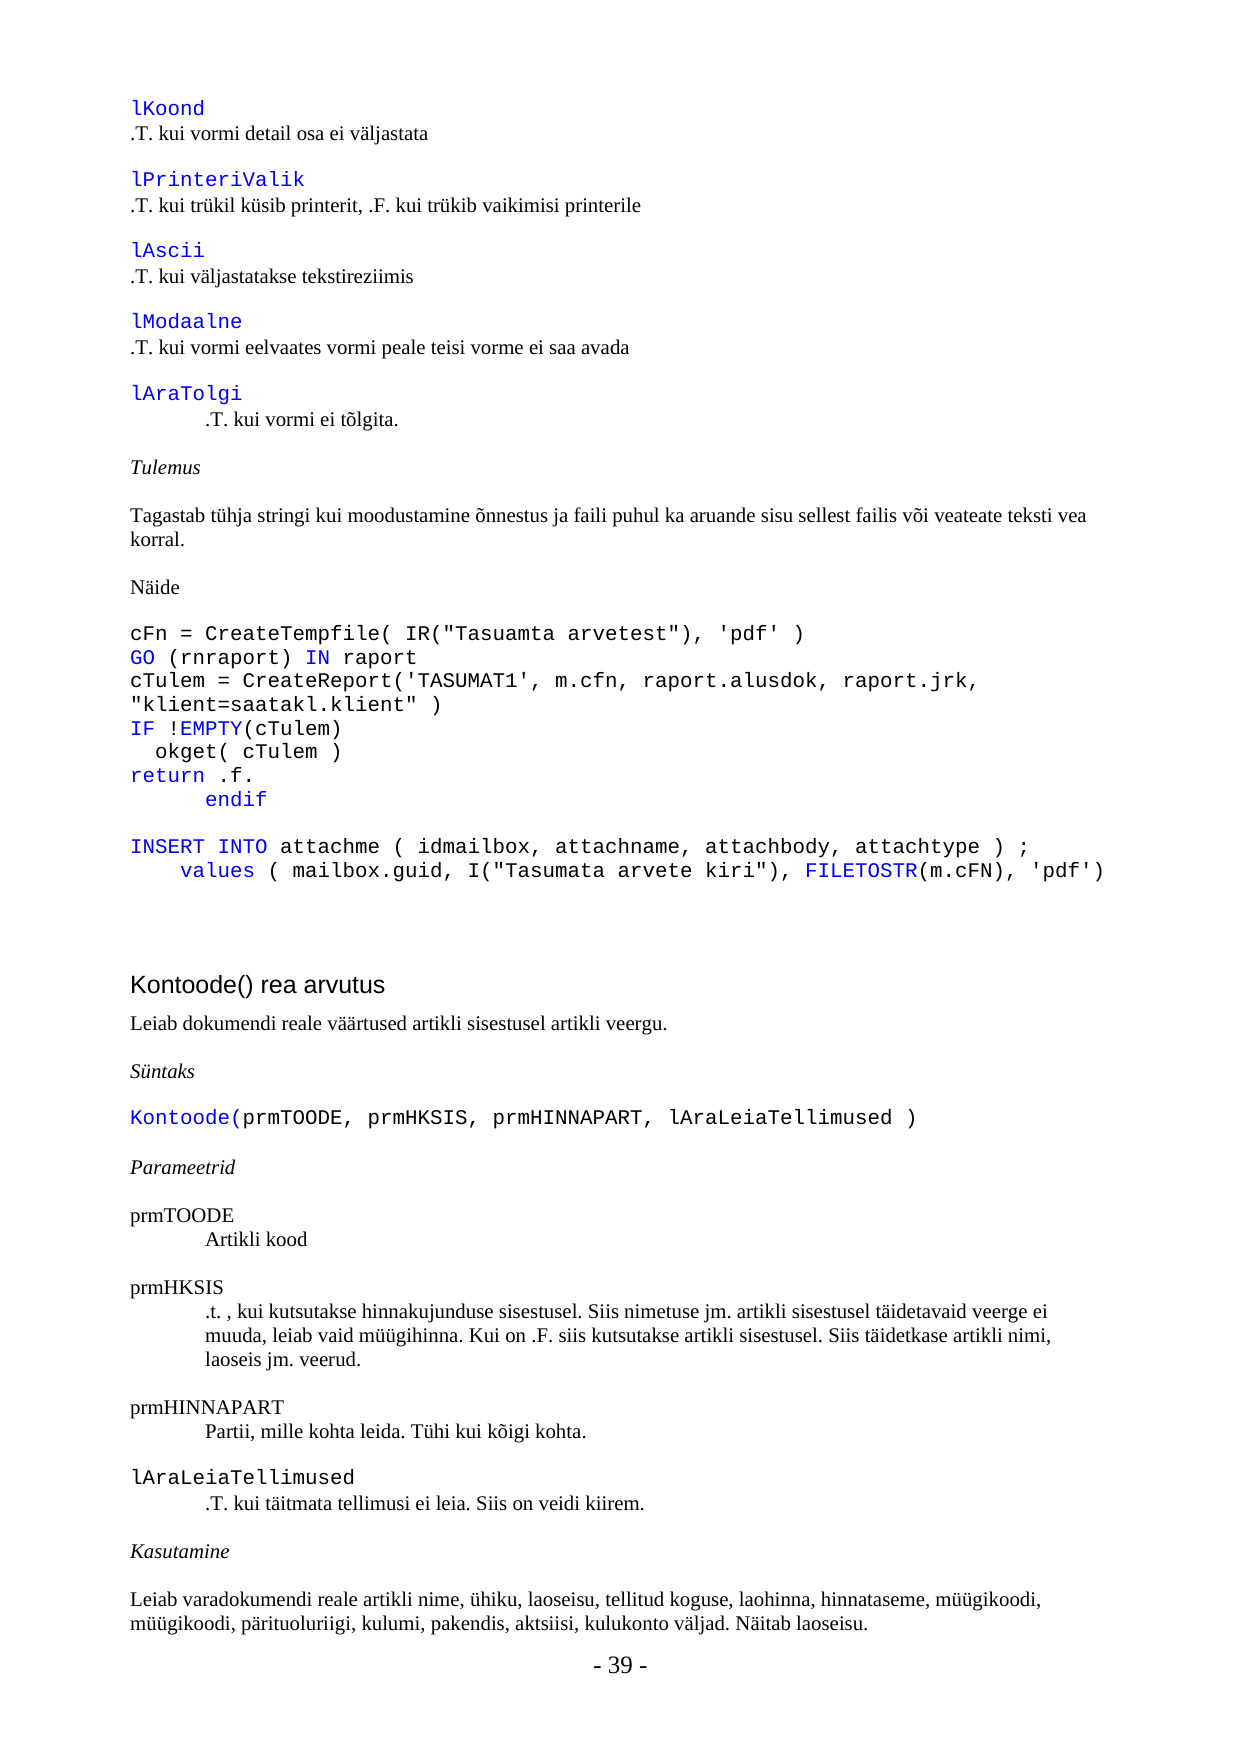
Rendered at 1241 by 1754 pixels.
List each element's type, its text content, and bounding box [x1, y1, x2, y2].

text prmHINNAPART [130, 1395, 1110, 1419]
text prmHKSIS [130, 1275, 1110, 1299]
text .T. kui väljastatakse tekstireziimis [130, 264, 1110, 288]
text Kasutamine [130, 1539, 1110, 1563]
text .T. kui trükil küsib printerit, .F. kui trükib vaikimisi printerile [130, 192, 1110, 217]
text values ( mailbox.guid, I("Tasumata arvete kiri"), FILETOSTR(m.cFN), 'pdf') [130, 859, 1110, 883]
text Partii, mille kohta leida. Tühi kui kõigi kohta. [205, 1419, 1110, 1443]
text lAraLeiaTellimused [130, 1467, 1110, 1491]
subtitle Kontoode() rea arvutus [130, 970, 1110, 998]
text .T. kui vormi eelvaates vormi peale teisi vorme ei saa avada [130, 335, 1110, 359]
text Tulemus [130, 455, 1110, 479]
text .t. , kui kutsutakse hinnakujunduse sisestusel. Siis nimetuse jm. artikli sisestusel täidetavaid veerge ei muuda, leiab vaid müügihinna. Kui on .F. siis kutsutakse artikli sisestusel. Siis täidetkase artikli nimi, laoseis jm. veerud. [205, 1299, 1110, 1371]
text IF !EMPTY(cTulem) [130, 718, 1110, 741]
text lPrinteriValik [130, 169, 1110, 192]
text endif [130, 789, 1110, 812]
text cFn = CreateTempfile( IR("Tasuamta arvetest"), 'pdf' ) [130, 623, 1110, 647]
text Süntaks [130, 1059, 1110, 1083]
text .T. kui täitmata tellimusi ei leia. Siis on veidi kiirem. [205, 1491, 1110, 1515]
text GO (rnraport) IN raport [130, 647, 1110, 670]
text lModaalne [130, 312, 1110, 335]
text lAraTolgi [130, 383, 1110, 407]
text .T. kui vormi detail osa ei väljastata [130, 121, 1110, 145]
text Kontoode(prmTOODE, prmHKSIS, prmHINNAPART, lAraLeiaTellimused ) [130, 1107, 1110, 1131]
text prmTOODE [130, 1203, 1110, 1227]
text Leiab varadokumendi reale artikli nime, ühiku, laoseisu, tellitud koguse, laohinna, hinnataseme, müügikoodi, müügikoodi, pärituoluriigi, kulumi, pakendis, aktsiisi, kulukonto väljad. Näitab laoseisu. [130, 1587, 1110, 1635]
text INSERT INTO attachme ( idmailbox, attachname, attachbody, attachtype ) ; [130, 836, 1110, 859]
text okget( cTulem ) [130, 741, 1110, 765]
text lKoond [130, 97, 1110, 121]
text Artikli kood [205, 1227, 1110, 1251]
text .T. kui vormi ei tõlgita. [205, 407, 1110, 431]
text Leiab dokumendi reale väärtused artikli sisestusel artikli veergu. [130, 1011, 1110, 1035]
text cTulem = CreateReport('TASUMAT1', m.cfn, raport.alusdok, raport.jrk, "klient=saatakl.klient" ) [130, 670, 1110, 718]
text Tagastab tühja stringi kui moodustamine õnnestus ja faili puhul ka aruande sisu sellest failis või veateate teksti vea korral. [130, 503, 1110, 551]
text Parameetrid [130, 1154, 1110, 1179]
text lAscii [130, 240, 1110, 264]
text Näide [130, 575, 1110, 599]
text return .f. [130, 765, 1110, 789]
